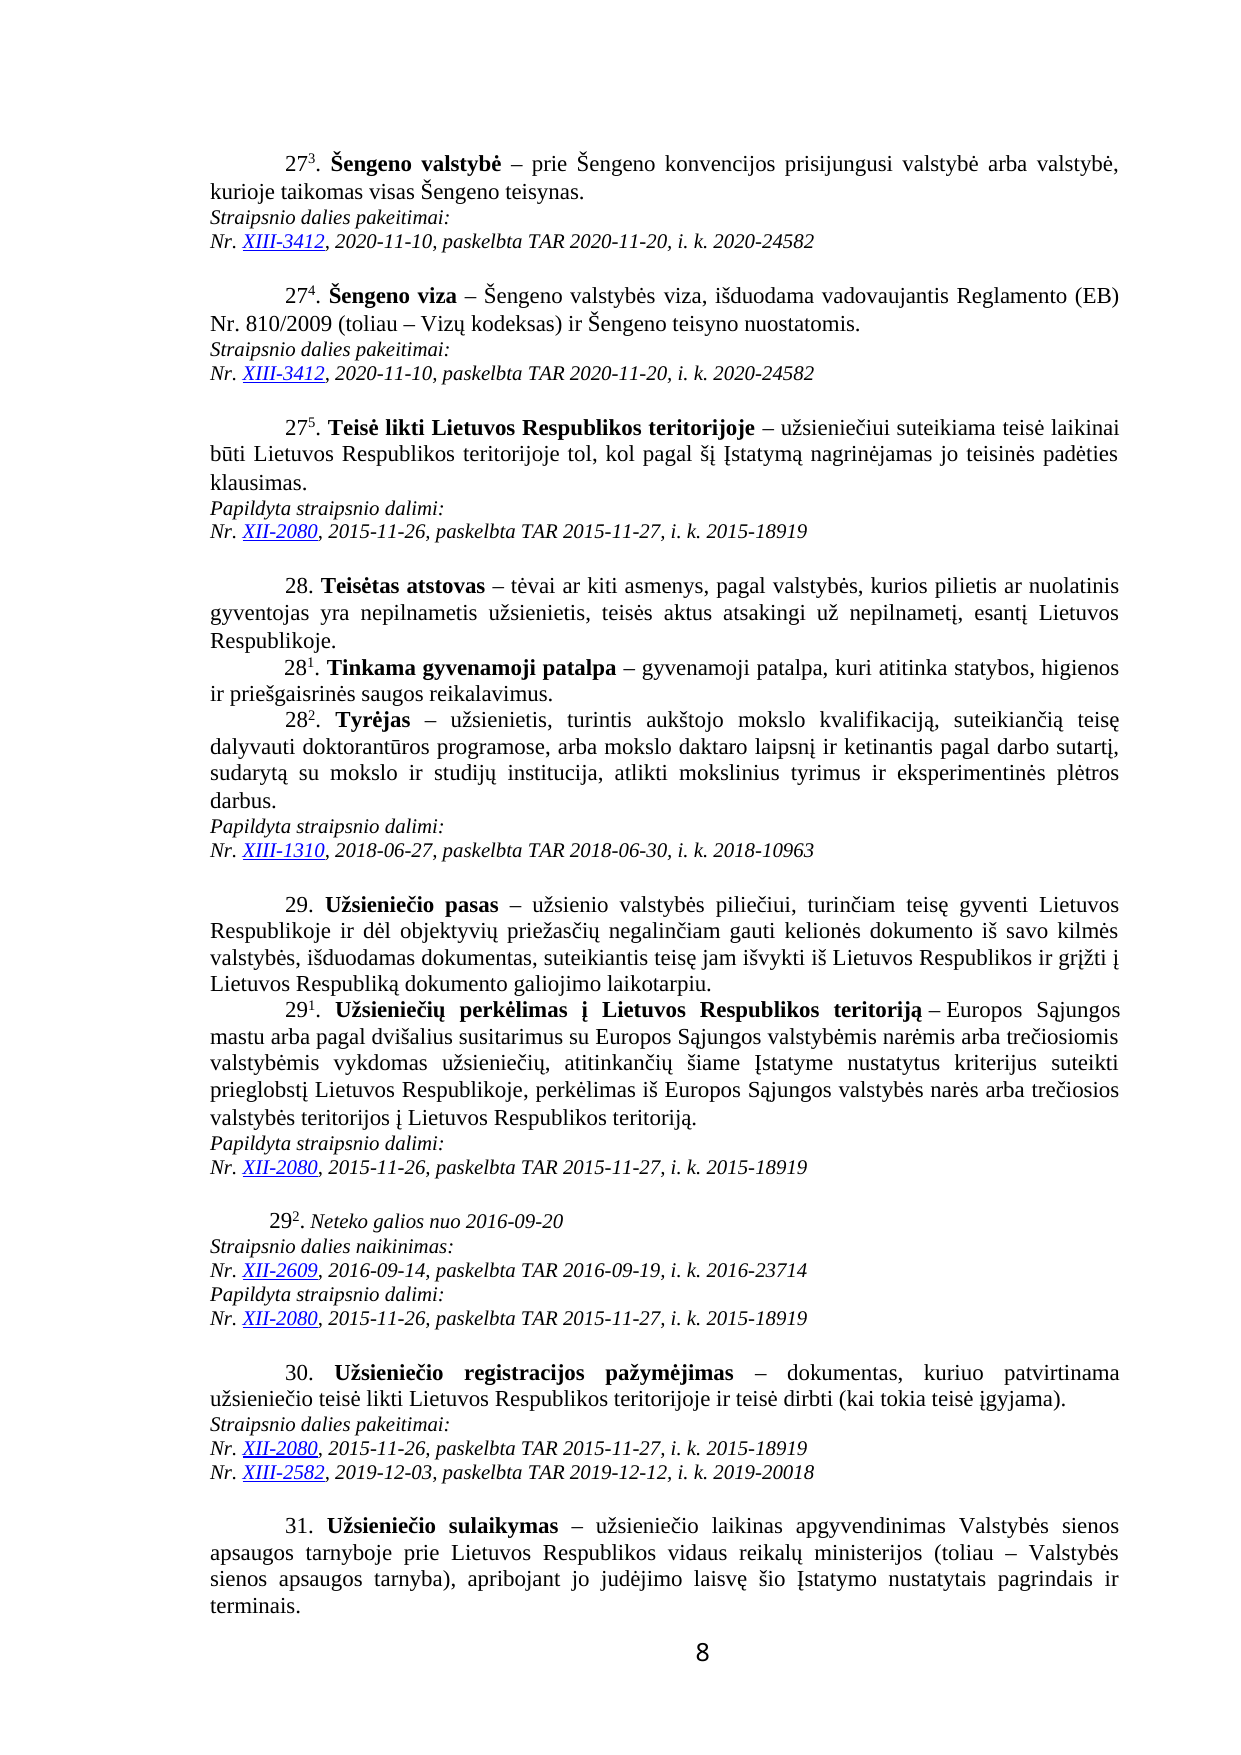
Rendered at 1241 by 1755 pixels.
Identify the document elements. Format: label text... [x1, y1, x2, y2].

text Papildyta straipsnio dalimi: [210, 495, 1120, 519]
text 28. Teisėtas atstovas – tėvai ar kiti asmenys, pagal valstybės, kurios pilietis ar nuolatinis gyventojas yra nepilnametis užsienietis, teisės aktus atsakingi už nepilnametį, esantį Lietuvos Respublikoje. [210, 572, 1120, 654]
text 291. Užsieniečių perkėlimas į Lietuvos Respublikos teritoriją – Europos Sąjungos mastu arba pagal dvišalius susitarimus su Europos Sąjungos valstybėmis narėmis arba trečiosiomis valstybėmis vykdomas užsieniečių, atitinkančių šiame Įstatyme nustatytus kriterijus suteikti prieglobstį Lietuvos Respublikoje, perkėlimas iš Europos Sąjungos valstybės narės arba trečiosios valstybės teritorijos į Lietuvos Respublikos teritoriją. [210, 997, 1120, 1131]
text 274. Šengeno viza – Šengeno valstybės viza, išduodama vadovaujantis Reglamento (EB) Nr. 810/2009 (toliau – Vizų kodeksas) ir Šengeno teisyno nuostatomis. [210, 282, 1120, 337]
text Nr. XII-2080, 2015-11-26, paskelbta TAR 2015-11-27, i. k. 2015-18919 [210, 1306, 1120, 1330]
text 29. Užsieniečio pasas – užsienio valstybės piliečiui, turinčiam teisę gyventi Lietuvos Respublikoje ir dėl objektyvių priežasčių negalinčiam gauti kelionės dokumento iš savo kilmės valstybės, išduodamas dokumentas, suteikiantis teisę jam išvykti iš Lietuvos Respublikos ir grįžti į Lietuvos Respubliką dokumento galiojimo laikotarpiu. [210, 891, 1120, 997]
text Nr. XIII-1310, 2018-06-27, paskelbta TAR 2018-06-30, i. k. 2018-10963 [210, 838, 1120, 862]
text Papildyta straipsnio dalimi: [210, 1282, 1120, 1306]
text Nr. XIII-3412, 2020-11-10, paskelbta TAR 2020-11-20, i. k. 2020-24582 [210, 229, 1120, 253]
text Papildyta straipsnio dalimi: [210, 814, 1120, 838]
text Nr. XIII-3412, 2020-11-10, paskelbta TAR 2020-11-20, i. k. 2020-24582 [210, 361, 1120, 385]
text 273. Šengeno valstybė – prie Šengeno konvencijos prisijungusi valstybė arba valstybė, kurioje taikomas visas Šengeno teisynas. [210, 150, 1120, 205]
text Nr. XII-2080, 2015-11-26, paskelbta TAR 2015-11-27, i. k. 2015-18919 [210, 1436, 1120, 1460]
text 282. Tyrėjas – užsienietis, turintis aukštojo mokslo kvalifikaciją, suteikiančią teisę dalyvauti doktorantūros programose, arba mokslo daktaro laipsnį ir ketinantis pagal darbo sutartį, sudarytą su mokslo ir studijų institucija, atlikti mokslinius tyrimus ir eksperimentinės plėtros darbus. [210, 706, 1120, 814]
text 292. Neteko galios nuo 2016-09-20 [210, 1208, 1120, 1234]
text Straipsnio dalies pakeitimai: [210, 205, 1120, 229]
text Straipsnio dalies pakeitimai: [210, 1412, 1120, 1436]
text 30. Užsieniečio registracijos pažymėjimas – dokumentas, kuriuo patvirtinama užsieniečio teisė likti Lietuvos Respublikos teritorijoje ir teisė dirbti (kai tokia teisė įgyjama). [210, 1359, 1120, 1412]
text 275. Teisė likti Lietuvos Respublikos teritorijoje – užsieniečiui suteikiama teisė laikinai būti Lietuvos Respublikos teritorijoje tol, kol pagal šį Įstatymą nagrinėjamas jo teisinės padėties klausimas. [210, 414, 1120, 495]
text 281. Tinkama gyvenamoji patalpa – gyvenamoji patalpa, kuri atitinka statybos, higienos ir priešgaisrinės saugos reikalavimus. [210, 654, 1120, 706]
text Nr. XIII-2582, 2019-12-03, paskelbta TAR 2019-12-12, i. k. 2019-20018 [210, 1460, 1120, 1484]
text Nr. XII-2080, 2015-11-26, paskelbta TAR 2015-11-27, i. k. 2015-18919 [210, 519, 1120, 543]
text Nr. XII-2609, 2016-09-14, paskelbta TAR 2016-09-19, i. k. 2016-23714 [210, 1258, 1120, 1282]
text Nr. XII-2080, 2015-11-26, paskelbta TAR 2015-11-27, i. k. 2015-18919 [210, 1155, 1120, 1179]
text Straipsnio dalies pakeitimai: [210, 337, 1120, 361]
text Papildyta straipsnio dalimi: [210, 1131, 1120, 1155]
text Straipsnio dalies naikinimas: [210, 1234, 1120, 1258]
text 31. Užsieniečio sulaikymas – užsieniečio laikinas apgyvendinimas Valstybės sienos apsaugos tarnyboje prie Lietuvos Respublikos vidaus reikalų ministerijos (toliau – Valstybės sienos apsaugos tarnyba), apribojant jo judėjimo laisvę šio Įstatymo nustatytais pagrindais ir terminais. [210, 1513, 1120, 1618]
